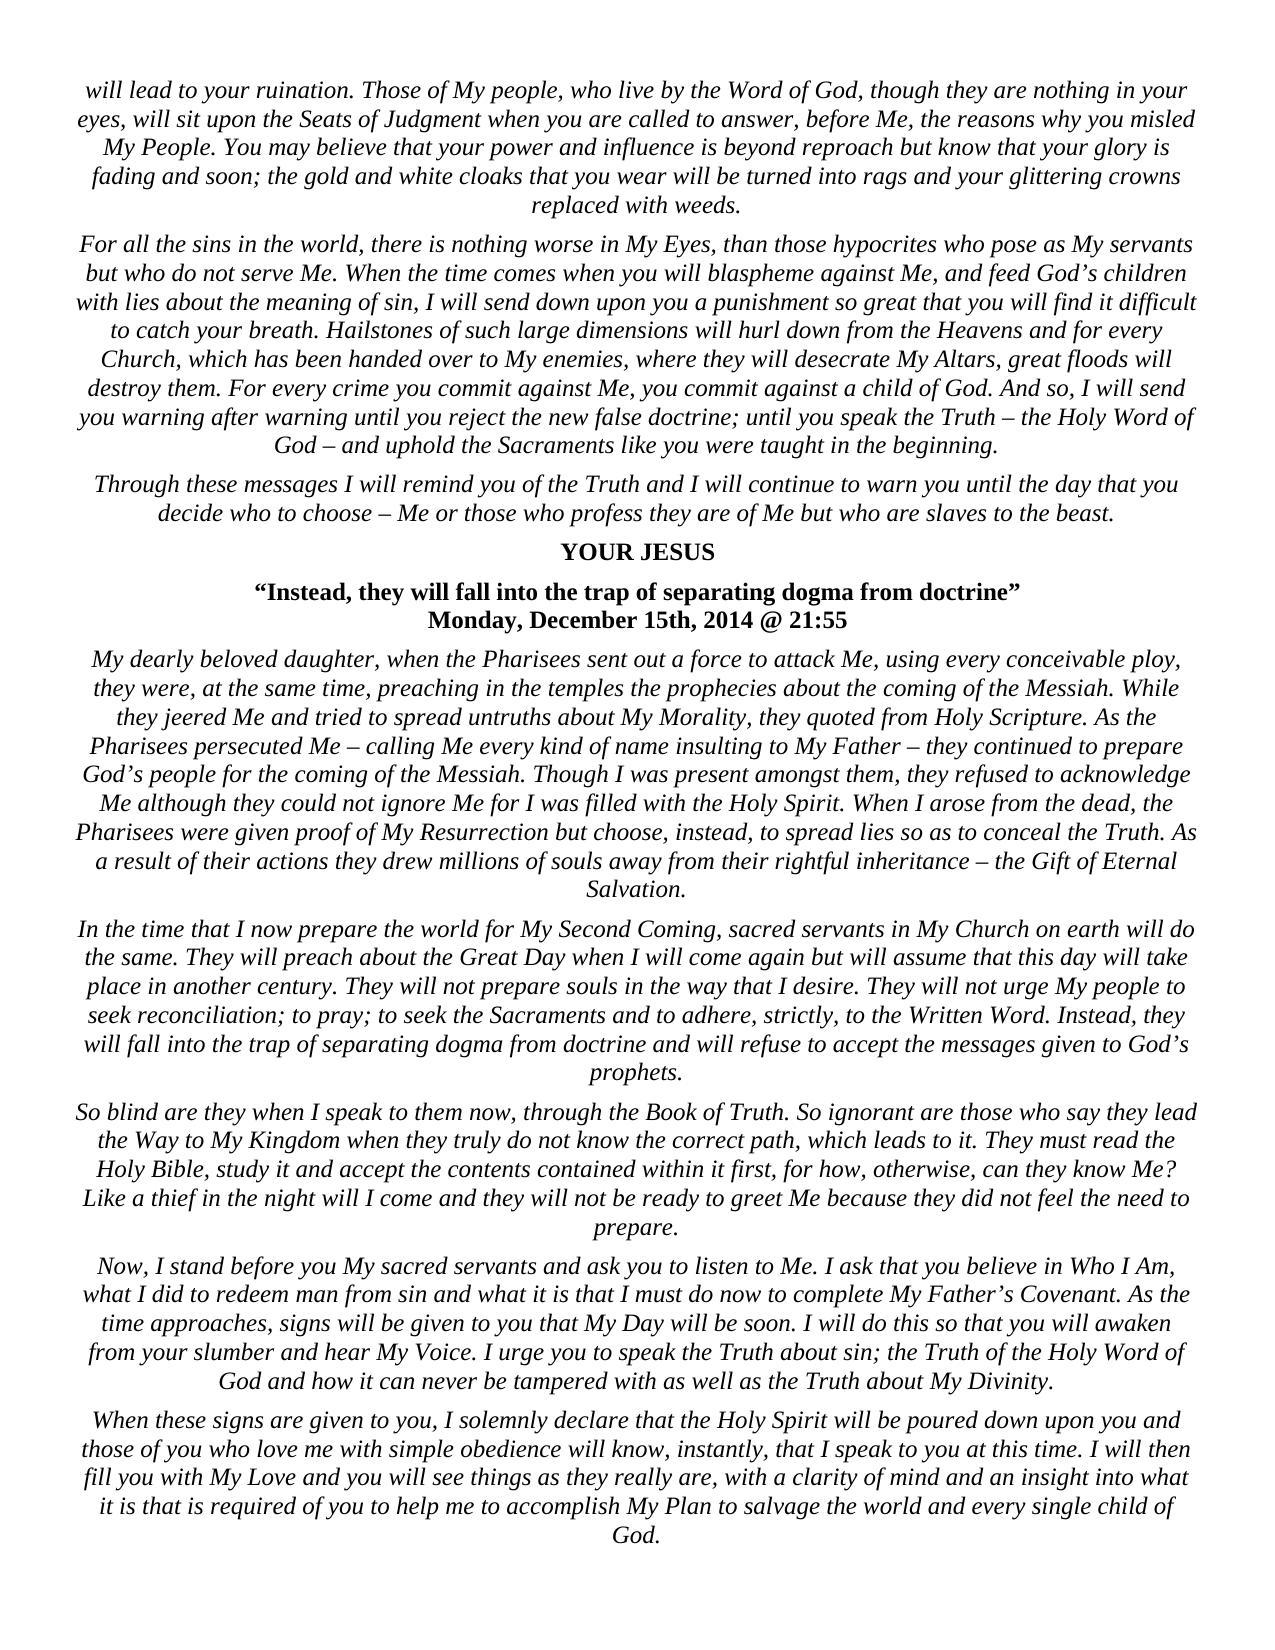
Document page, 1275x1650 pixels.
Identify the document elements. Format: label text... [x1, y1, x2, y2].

text will lead to your ruination. Those of My people, who live by the Word of God, though they are nothing in your eyes, will sit upon the Seats of Judgment when you are called to answer, before Me, the reasons why you misled My People. You may believe that your power and influence is beyond reproach but know that your glory is fading and soon; the gold and white cloaks that you wear will be turned into rags and your glittering crowns replaced with weeds. [75, 75, 1200, 219]
text Through these messages I will remind you of the Truth and I will continue to warn you until the day that you decide who to choose – Me or those who profess they are of Me but who are slaves to the beast. [75, 469, 1200, 527]
text YOUR JESUS [75, 537, 1200, 566]
text Now, I stand before you My sacred servants and ask you to listen to Me. I ask that you believe in Who I Am, what I did to redeem man from sin and what it is that I must do now to complete My Father’s Covenant. As the time approaches, signs will be given to you that My Day will be soon. I will do this so that you will awaken from your slumber and hear My Voice. I urge you to speak the Truth about sin; the Truth of the Holy Word of God and how it can never be tampered with as well as the Truth about My Divinity. [75, 1251, 1200, 1394]
text “Instead, they will fall into the trap of separating dogma from doctrine” Monday, December 15th, 2014 @ 21:55 [75, 577, 1200, 634]
text For all the sins in the world, there is nothing worse in My Eyes, than those hypocrites who pose as My servants but who do not serve Me. When the time comes when you will blaspheme against Me, and feed God’s children with lies about the meaning of sin, I will send down upon you a punishment so great that you will find it difficult to catch your breath. Hailstones of such large dimensions will hurl down from the Heavens and for every Church, which has been handed over to My enemies, where they will desecrate My Altars, great floods will destroy them. For every crime you commit against Me, you commit against a child of God. And so, I will send you warning after warning until you reject the new false doctrine; until you speak the Truth – the Holy Word of God – and uphold the Sacraments like you were taught in the beginning. [75, 229, 1200, 459]
text When these signs are given to you, I solemnly declare that the Holy Spirit will be poured down upon you and those of you who love me with simple obedience will know, instantly, that I speak to you at this time. I will then fill you with My Love and you will see things as they really are, with a clarity of mind and an insight into what it is that is required of you to help me to accomplish My Plan to salvage the world and every single child of God. [75, 1405, 1200, 1549]
text In the time that I now prepare the world for My Second Coming, sacred servants in My Church on earth will do the same. They will preach about the Great Day when I will come again but will assume that this day will take place in another century. They will not prepare souls in the way that I desire. They will not urge My people to seek reconciliation; to pray; to seek the Sacraments and to adhere, strictly, to the Written Word. Instead, they will fall into the trap of separating dogma from doctrine and will refuse to accept the messages given to God’s prophets. [75, 914, 1200, 1086]
text So blind are they when I speak to them now, through the Book of Truth. So ignorant are those who say they lead the Way to My Kingdom when they truly do not know the correct path, which leads to it. They must read the Holy Bible, study it and accept the contents contained within it first, for how, otherwise, can they know Me? Like a thief in the night will I come and they will not be ready to greet Me because they did not feel the need to prepare. [75, 1097, 1200, 1240]
text My dearly beloved daughter, when the Pharisees sent out a force to attack Me, using every conceivable ploy, they were, at the same time, preaching in the temples the prophecies about the coming of the Messiah. While they jeered Me and tried to spread untruths about My Morality, they quoted from Holy Scripture. As the Pharisees persecuted Me – calling Me every kind of name insulting to My Father – they continued to prepare God’s people for the coming of the Messiah. Though I was present amongst them, they refused to acknowledge Me although they could not ignore Me for I was filled with the Holy Spirit. When I arose from the dead, the Pharisees were given proof of My Resurrection but choose, instead, to spread lies so as to conceal the Truth. As a result of their actions they drew millions of souls away from their rightful inheritance – the Gift of Eternal Salvation. [75, 644, 1200, 903]
